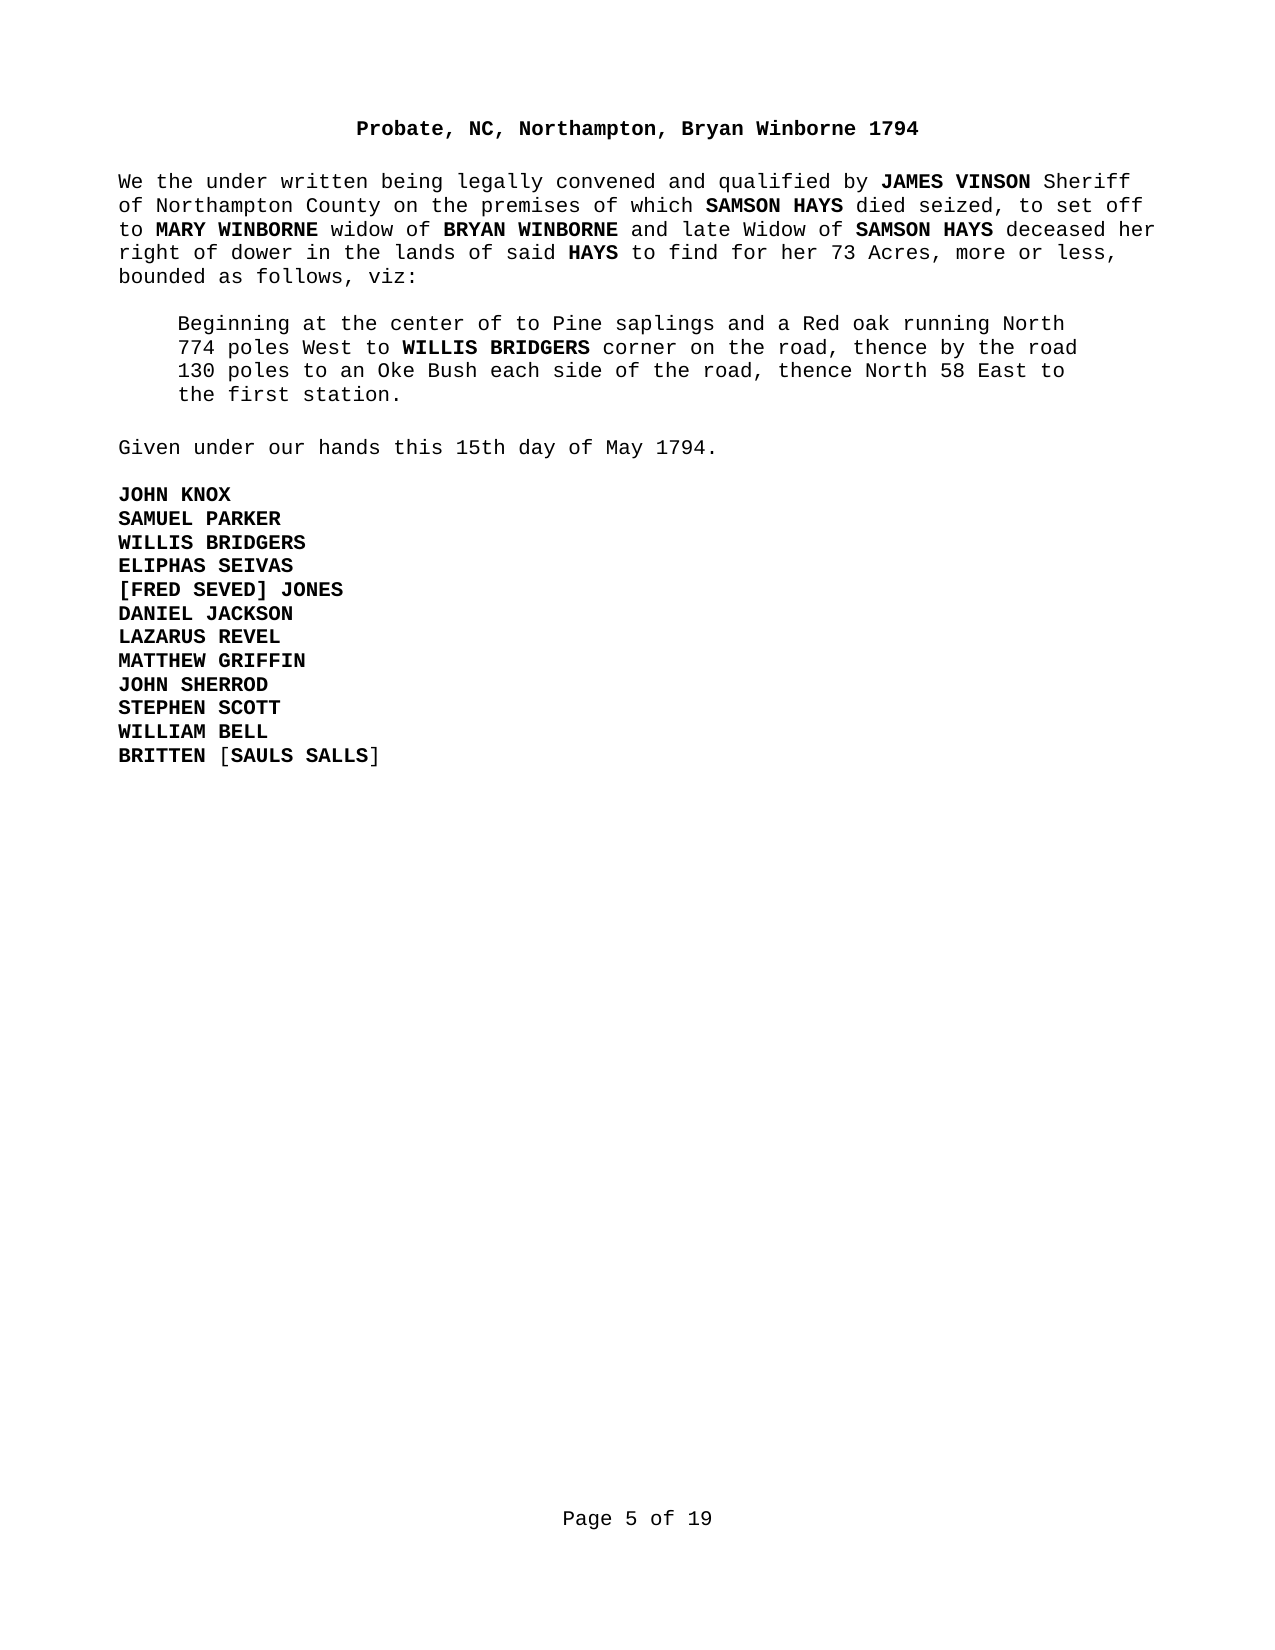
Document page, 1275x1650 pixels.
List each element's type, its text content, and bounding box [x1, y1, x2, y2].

text StePHen Scott [118, 697, 1157, 721]
text [FRED SEVED] Jones [118, 579, 1157, 603]
text Beginning at the center of to Pine saplings and a Red oak running North 774 poles West to Willis Bridgers corner on the road, thence by the road 130 poles to an Oke Bush each side of the road, thence North 58 East to the first station. [177, 313, 1098, 408]
text Daniel Jackson [118, 603, 1157, 626]
text Lazarus Revel [118, 626, 1157, 650]
text William Bell [118, 721, 1157, 744]
text John Knox [118, 484, 1157, 508]
text Eliphas Seivas [118, 555, 1157, 579]
text Willis Bridgers [118, 532, 1157, 555]
text We the under written being legally convened and qualified by James Vinson Sheriff of Northampton County on the premises of which Samson Hays died seized, to set off to Mary Winborne widow of Bryan Winborne and late Widow of Samson Hays deceased her right of dower in the lands of said Hays to find for her 73 Acres, more or less, bounded as follows, viz: [118, 171, 1157, 289]
text Matthew GRIFFIN [118, 650, 1157, 674]
text Britten [Sauls Salls] [118, 744, 1157, 768]
text Samuel Parker [118, 508, 1157, 532]
text Given under our hands this 15th day of May 1794. [118, 437, 1157, 461]
text John Sherrod [118, 674, 1157, 697]
